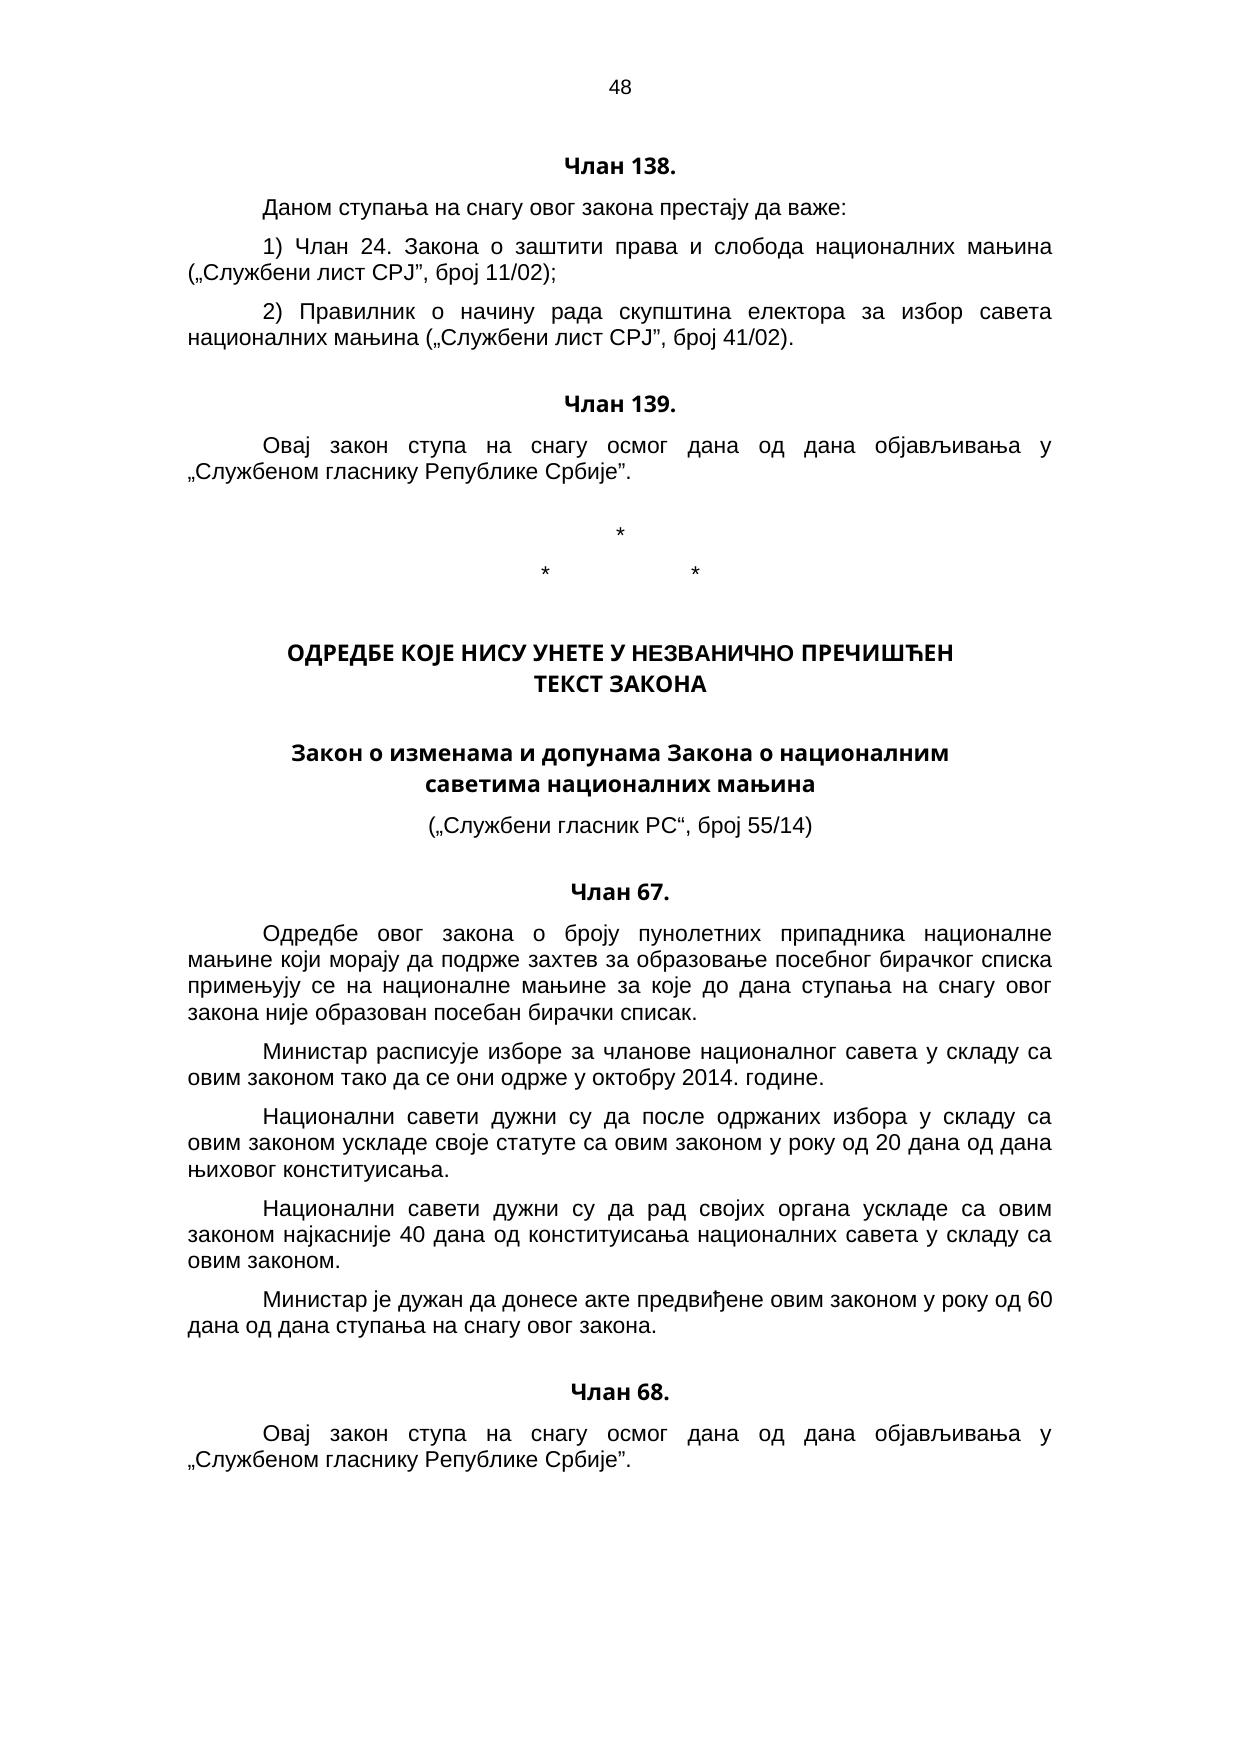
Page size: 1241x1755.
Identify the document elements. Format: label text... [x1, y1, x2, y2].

text Овај закон ступа на снагу осмог дана од дана објављивања у „Службеном гласнику Републике Србије”. [187, 1420, 1053, 1473]
text 1) Члан 24. Закона о заштити права и слобода националних мањина („Службени лист СРЈ”, број 11/02); [187, 233, 1053, 285]
text * [187, 522, 1053, 548]
text („Службени гласник РС“, број 55/14) [262, 812, 978, 838]
text Национални савети дужни су да рад својих органа ускладе са овим законом најкасније 40 дана од конституисања националних савета у складу са овим законом. [187, 1194, 1053, 1273]
text Министар је дужан да донесе акте предвиђене овим законом у року од 60 дана од дана ступања на снагу овог закона. [187, 1286, 1053, 1339]
text Члан 67. [262, 876, 978, 907]
text Члан 68. [262, 1376, 978, 1407]
text Даном ступања на снагу овог закона престају да важе: [187, 194, 1053, 220]
text Овај закон ступа на снагу осмог дана од дана објављивања у „Службеном гласнику Републике Србије”. [187, 432, 1053, 484]
text Члан 138. [262, 150, 978, 181]
text Закон о изменама и допунама Закона о националним саветима националних мањина [262, 737, 978, 800]
text ОДРЕДБЕ КОЈЕ НИСУ УНЕТЕ У НЕЗВАНИЧНО ПРЕЧИШЋЕН ТЕКСТ ЗАКОНА [262, 637, 978, 700]
text Одредбе овог закона о броју пунолетних припадника националне мањине који морају да подрже захтев за образовање посебног бирачког списка примењују се на националне мањине за које до дана ступања на снагу овог закона није образован посебан бирачки списак. [187, 920, 1053, 1025]
text Национални савети дужни су да после одржаних избора у складу са овим законом ускладе своје статуте са овим законом у року од 20 дана од дана њиховог конституисања. [187, 1103, 1053, 1182]
text 2) Правилник о начину рада скупштина електора за избор савета националних мањина („Службени лист СРЈ”, број 41/02). [187, 298, 1053, 351]
text Министар расписује изборе за чланове националног савета у складу са овим законом тако да се они одрже у октобру 2014. године. [187, 1038, 1053, 1090]
text * * [187, 561, 1053, 587]
text Члан 139. [262, 388, 978, 419]
